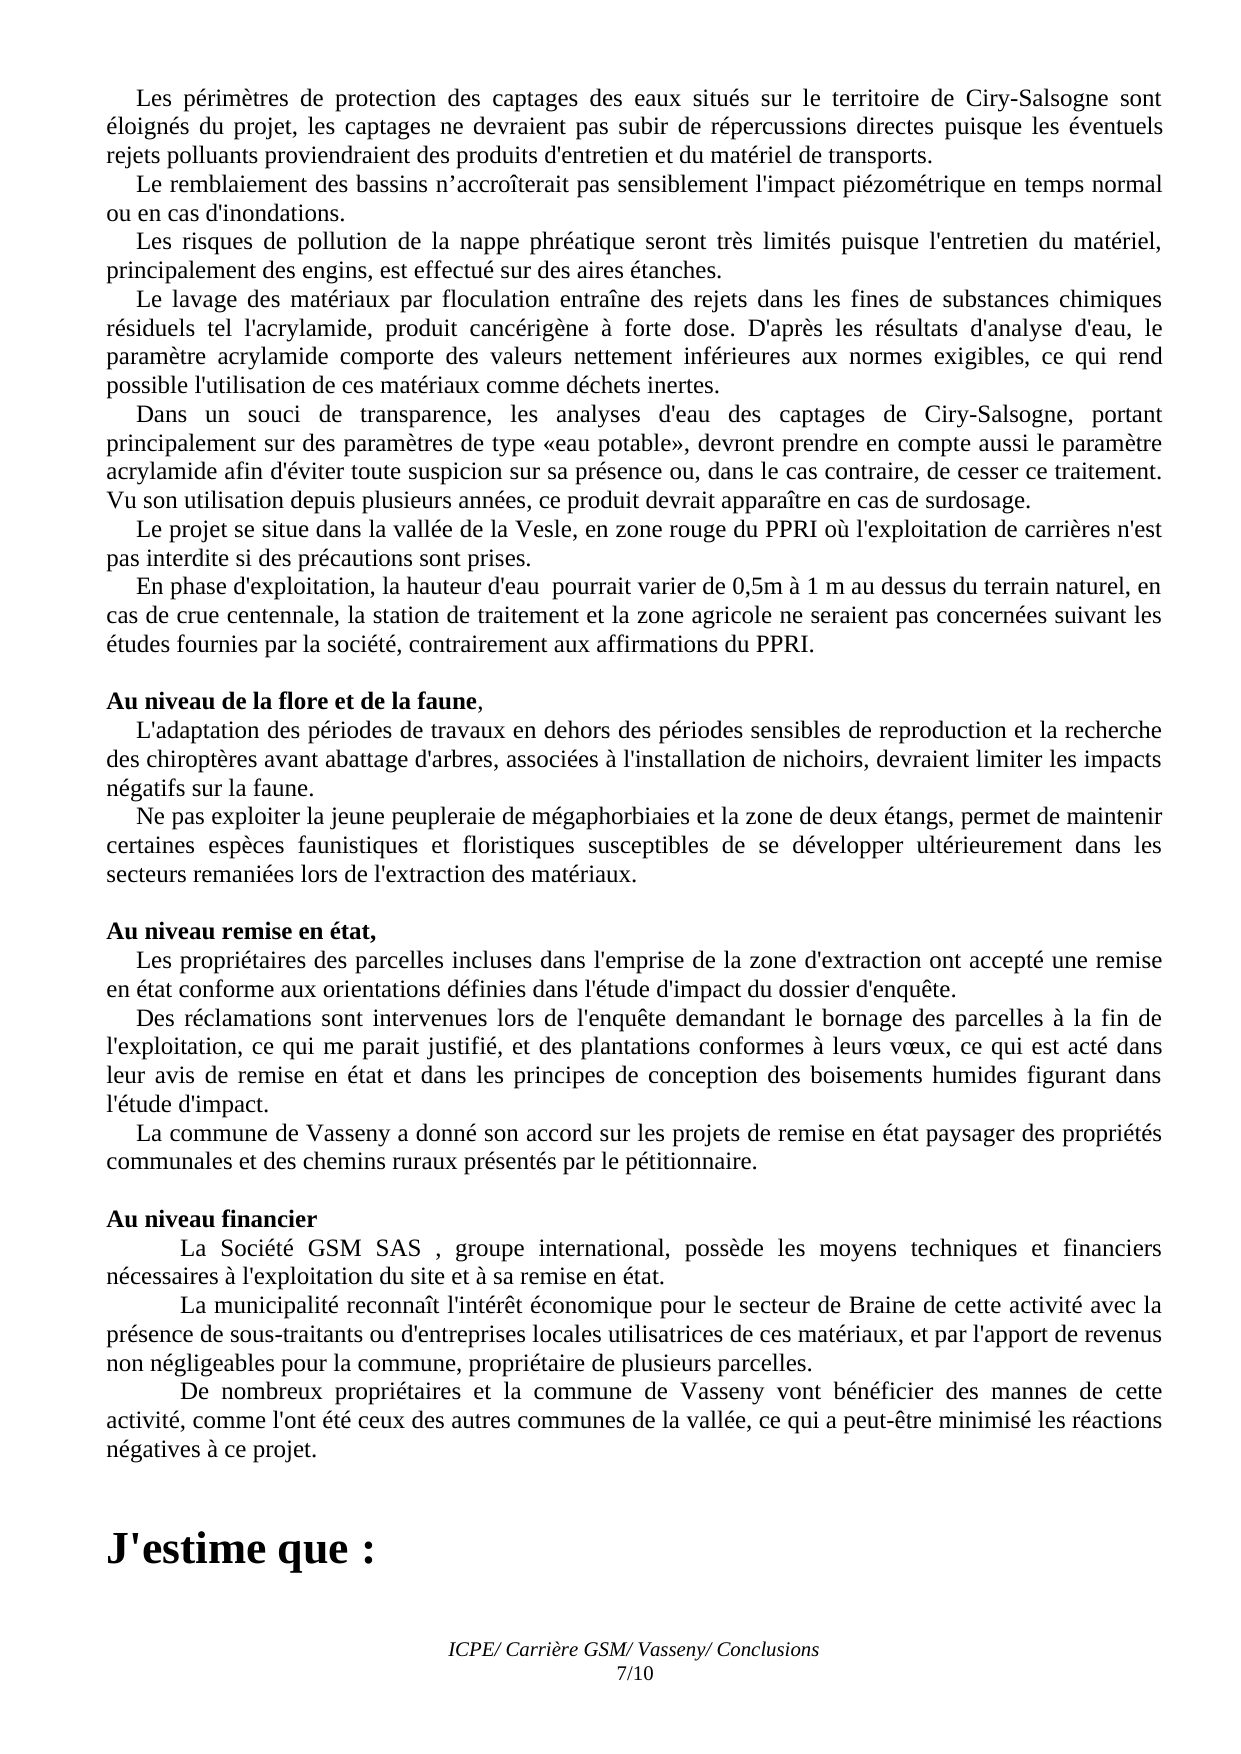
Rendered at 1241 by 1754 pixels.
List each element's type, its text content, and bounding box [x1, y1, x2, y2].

text La commune de Vasseny a donné son accord sur les projets de remise en état paysager des propriétés communales et des chemins ruraux présentés par le pétitionnaire. [106, 1118, 1163, 1175]
text Au niveau remise en état, [106, 916, 1163, 945]
text Les risques de pollution de la nappe phréatique seront très limités puisque l'entretien du matériel, principalement des engins, est effectué sur des aires étanches. [106, 226, 1163, 284]
text La municipalité reconnaît l'intérêt économique pour le secteur de Braine de cette activité avec la présence de sous-traitants ou d'entreprises locales utilisatrices de ces matériaux, et par l'apport de revenus non négligeables pour la commune, propriétaire de plusieurs parcelles. [106, 1290, 1163, 1376]
text Au niveau financier [106, 1204, 1163, 1233]
text J'estime que : [106, 1520, 1163, 1573]
text Des réclamations sont intervenues lors de l'enquête demandant le bornage des parcelles à la fin de l'exploitation, ce qui me parait justifié, et des plantations conformes à leurs vœux, ce qui est acté dans leur avis de remise en état et dans les principes de conception des boisements humides figurant dans l'étude d'impact. [106, 1003, 1163, 1118]
text En phase d'exploitation, la hauteur d'eau pourrait varier de 0,5m à 1 m au dessus du terrain naturel, en cas de crue centennale, la station de traitement et la zone agricole ne seraient pas concernées suivant les études fournies par la société, contrairement aux affirmations du PPRI. [106, 571, 1163, 658]
text L'adaptation des périodes de travaux en dehors des périodes sensibles de reproduction et la recherche des chiroptères avant abattage d'arbres, associées à l'installation de nichoirs, devraient limiter les impacts négatifs sur la faune. [106, 715, 1163, 801]
text Dans un souci de transparence, les analyses d'eau des captages de Ciry-Salsogne, portant principalement sur des paramètres de type «eau potable», devront prendre en compte aussi le paramètre acrylamide afin d'éviter toute suspicion sur sa présence ou, dans le cas contraire, de cesser ce traitement. Vu son utilisation depuis plusieurs années, ce produit devrait apparaître en cas de surdosage. [106, 399, 1163, 514]
text Ne pas exploiter la jeune peupleraie de mégaphorbiaies et la zone de deux étangs, permet de maintenir certaines espèces faunistiques et floristiques susceptibles de se développer ultérieurement dans les secteurs remaniées lors de l'extraction des matériaux. [106, 801, 1163, 888]
text La Société GSM SAS , groupe international, possède les moyens techniques et financiers nécessaires à l'exploitation du site et à sa remise en état. [106, 1233, 1163, 1290]
text Les propriétaires des parcelles incluses dans l'emprise de la zone d'extraction ont accepté une remise en état conforme aux orientations définies dans l'étude d'impact du dossier d'enquête. [106, 945, 1163, 1003]
text Au niveau de la flore et de la faune, [106, 686, 1163, 715]
text Le projet se situe dans la vallée de la Vesle, en zone rouge du PPRI où l'exploitation de carrières n'est pas interdite si des précautions sont prises. [106, 514, 1163, 571]
text Les périmètres de protection des captages des eaux situés sur le territoire de Ciry-Salsogne sont éloignés du projet, les captages ne devraient pas subir de répercussions directes puisque les éventuels rejets polluants proviendraient des produits d'entretien et du matériel de transports. [106, 83, 1163, 169]
text De nombreux propriétaires et la commune de Vasseny vont bénéficier des mannes de cette activité, comme l'ont été ceux des autres communes de la vallée, ce qui a peut-être minimisé les réactions négatives à ce projet. [106, 1376, 1163, 1463]
text Le lavage des matériaux par floculation entraîne des rejets dans les fines de substances chimiques résiduels tel l'acrylamide, produit cancérigène à forte dose. D'après les résultats d'analyse d'eau, le paramètre acrylamide comporte des valeurs nettement inférieures aux normes exigibles, ce qui rend possible l'utilisation de ces matériaux comme déchets inertes. [106, 284, 1163, 399]
text Le remblaiement des bassins n’accroîterait pas sensiblement l'impact piézométrique en temps normal ou en cas d'inondations. [106, 169, 1163, 226]
